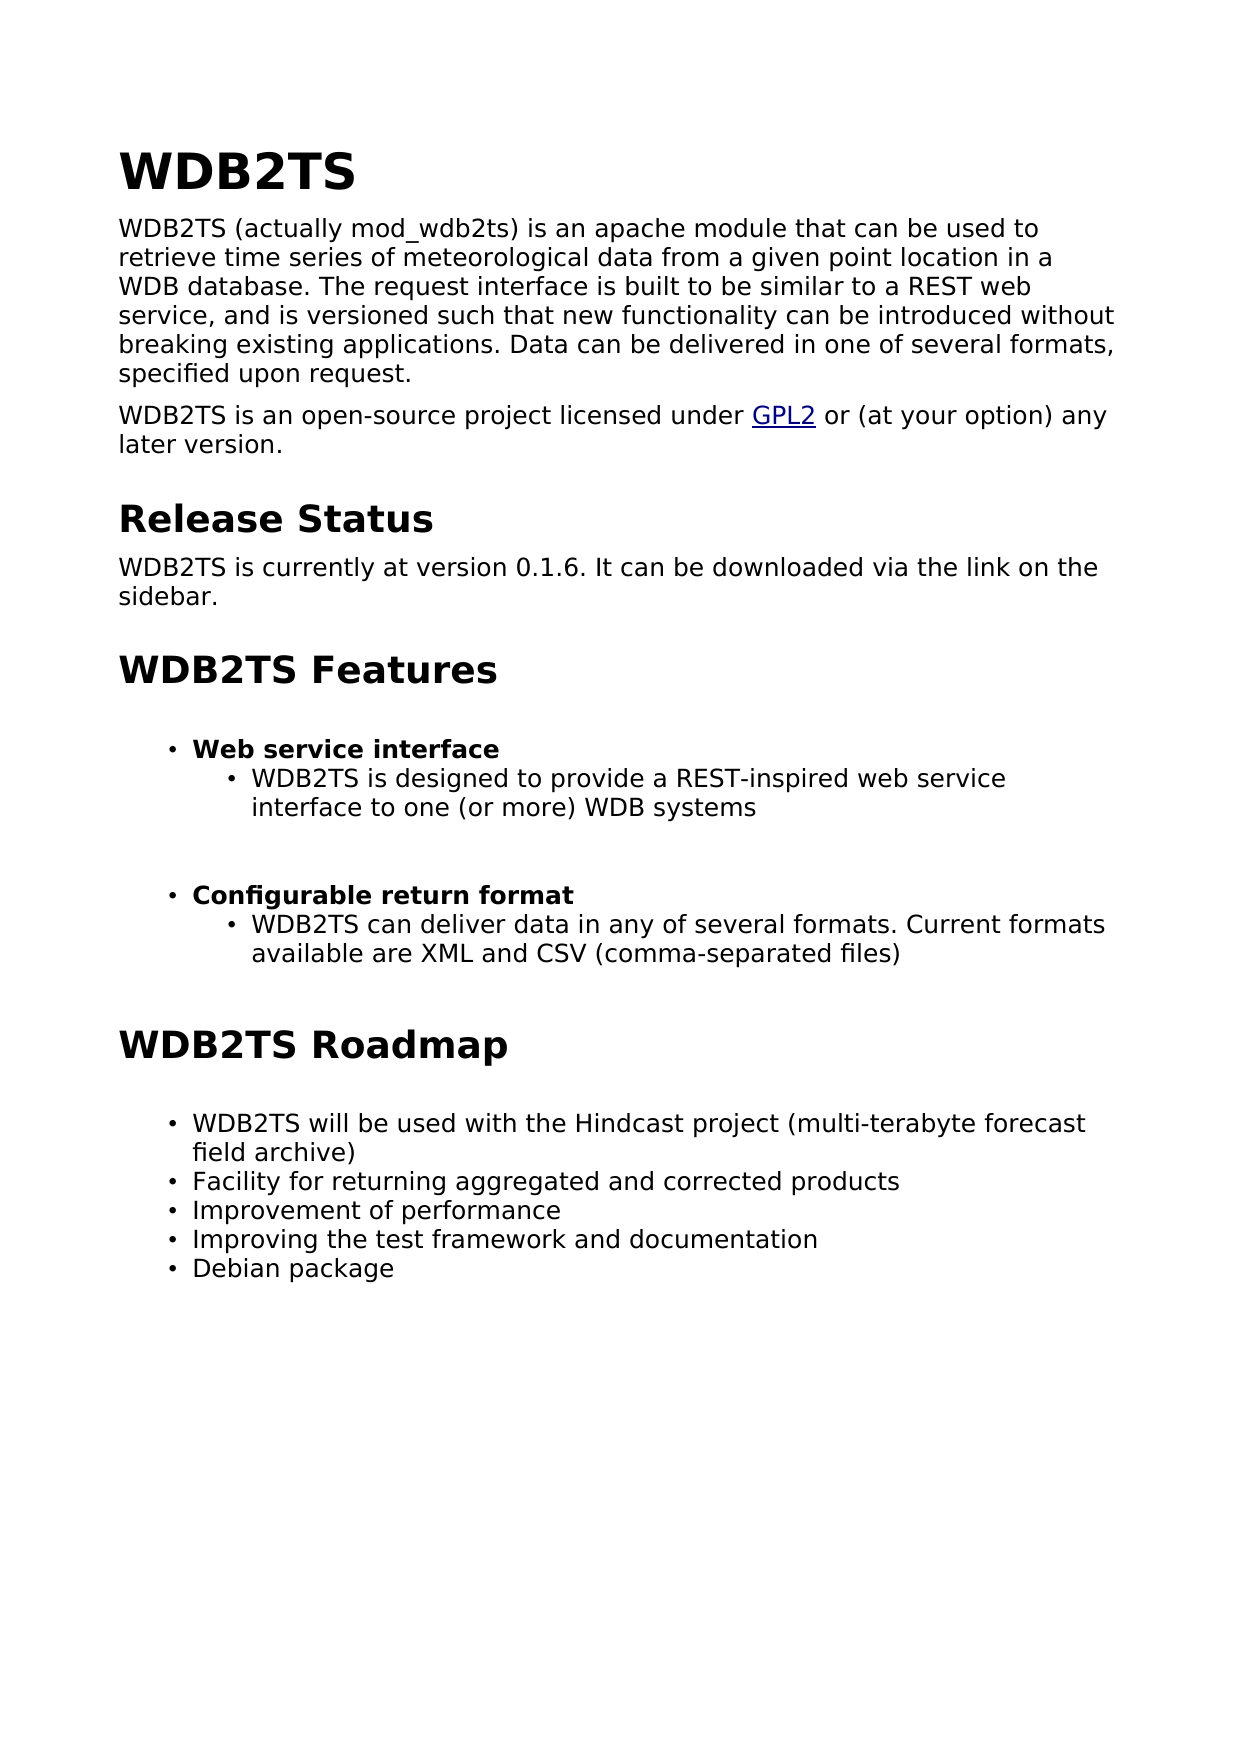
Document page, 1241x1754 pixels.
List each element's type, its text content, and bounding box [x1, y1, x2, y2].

list WDB2TS is designed to provide a REST-inspired web service interface to one (or more) WDB systems [236, 764, 1122, 822]
list Improving the test framework and documentation [177, 1226, 1122, 1255]
list Debian package [177, 1255, 1122, 1284]
text WDB2TS (actually mod_wdb2ts) is an apache module that can be used to retrieve time series of meteorological data from a given point location in a WDB database. The request interface is built to be similar to a REST web service, and is versioned such that new functionality can be introduced without breaking existing applications. Data can be delivered in one of several formats, specified upon request. [118, 214, 1122, 389]
text WDB2TS is currently at version 0.1.6. It can be downloaded via the link on the sidebar. [118, 553, 1122, 612]
list WDB2TS will be used with the Hindcast project (multi-terabyte forecast field archive) [177, 1109, 1122, 1167]
subtitle WDB2TS Roadmap [118, 1023, 1122, 1067]
text WDB2TS is an open-source project licensed under GPL2 or (at your option) any later version. [118, 401, 1122, 460]
subtitle Release Status [118, 497, 1122, 541]
list Configurable return format [177, 881, 1122, 910]
list Web service interface [177, 735, 1122, 764]
list Facility for returning aggregated and corrected products [177, 1167, 1122, 1196]
subtitle WDB2TS [118, 143, 1122, 201]
list Improvement of performance [177, 1196, 1122, 1226]
list WDB2TS can deliver data in any of several formats. Current formats available are XML and CSV (comma-separated files) [236, 910, 1122, 969]
subtitle WDB2TS Features [118, 649, 1122, 693]
